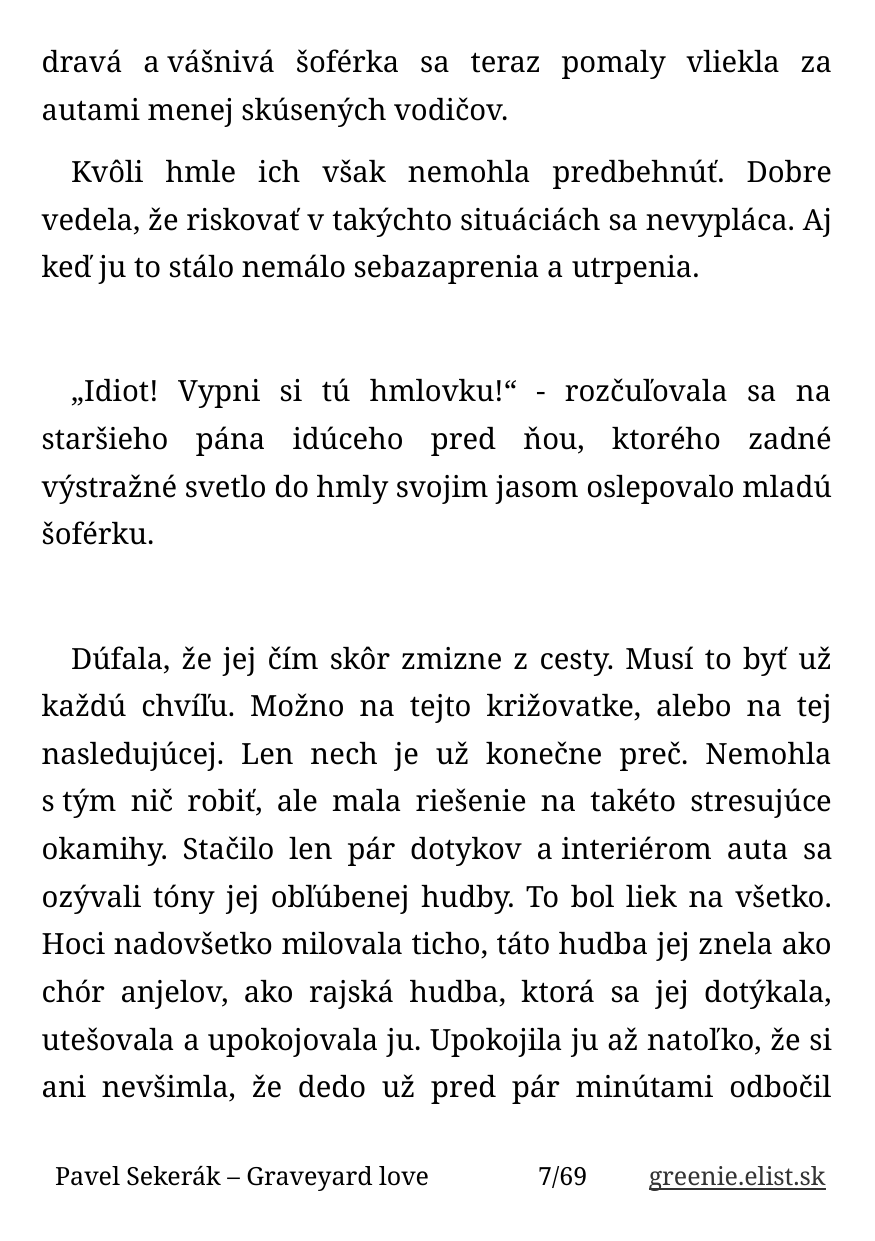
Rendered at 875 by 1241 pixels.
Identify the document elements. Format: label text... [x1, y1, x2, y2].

text dravá a vášnivá šoférka sa teraz pomaly vliekla za autami menej skúsených vodičov. [41, 41, 833, 129]
text „Idiot! Vypni si tú hmlovku!“ - rozčuľovala sa na staršieho pána idúceho pred ňou, ktorého zadné výstražné svetlo do hmly svojim jasom oslepovalo mladú šoférku. [41, 371, 833, 553]
text Kvôli hmle ich však nemohla predbehnúť. Dobre vedela, že riskovať v takýchto situáciách sa nevypláca. Aj keď ju to stálo nemálo sebazaprenia a utrpenia. [41, 151, 833, 286]
text Dúfala, že jej čím skôr zmizne z cesty. Musí to byť už každú chvíľu. Možno na tejto križovatke, alebo na tej nasledujúcej. Len nech je už konečne preč. Nemohla s tým nič robiť, ale mala riešenie na takéto stresujúce okamihy. Stačilo len pár dotykov a interiérom auta sa ozývali tóny jej obľúbenej hudby. To bol liek na všetko. Hoci nadovšetko milovala ticho, táto hudba jej znela ako chór anjelov, ako rajská hudba, ktorá sa jej dotýkala, utešovala a upokojovala ju. Upokojila ju až natoľko, že si ani nevšimla, že dedo už pred pár minútami odbočil [41, 638, 833, 1106]
